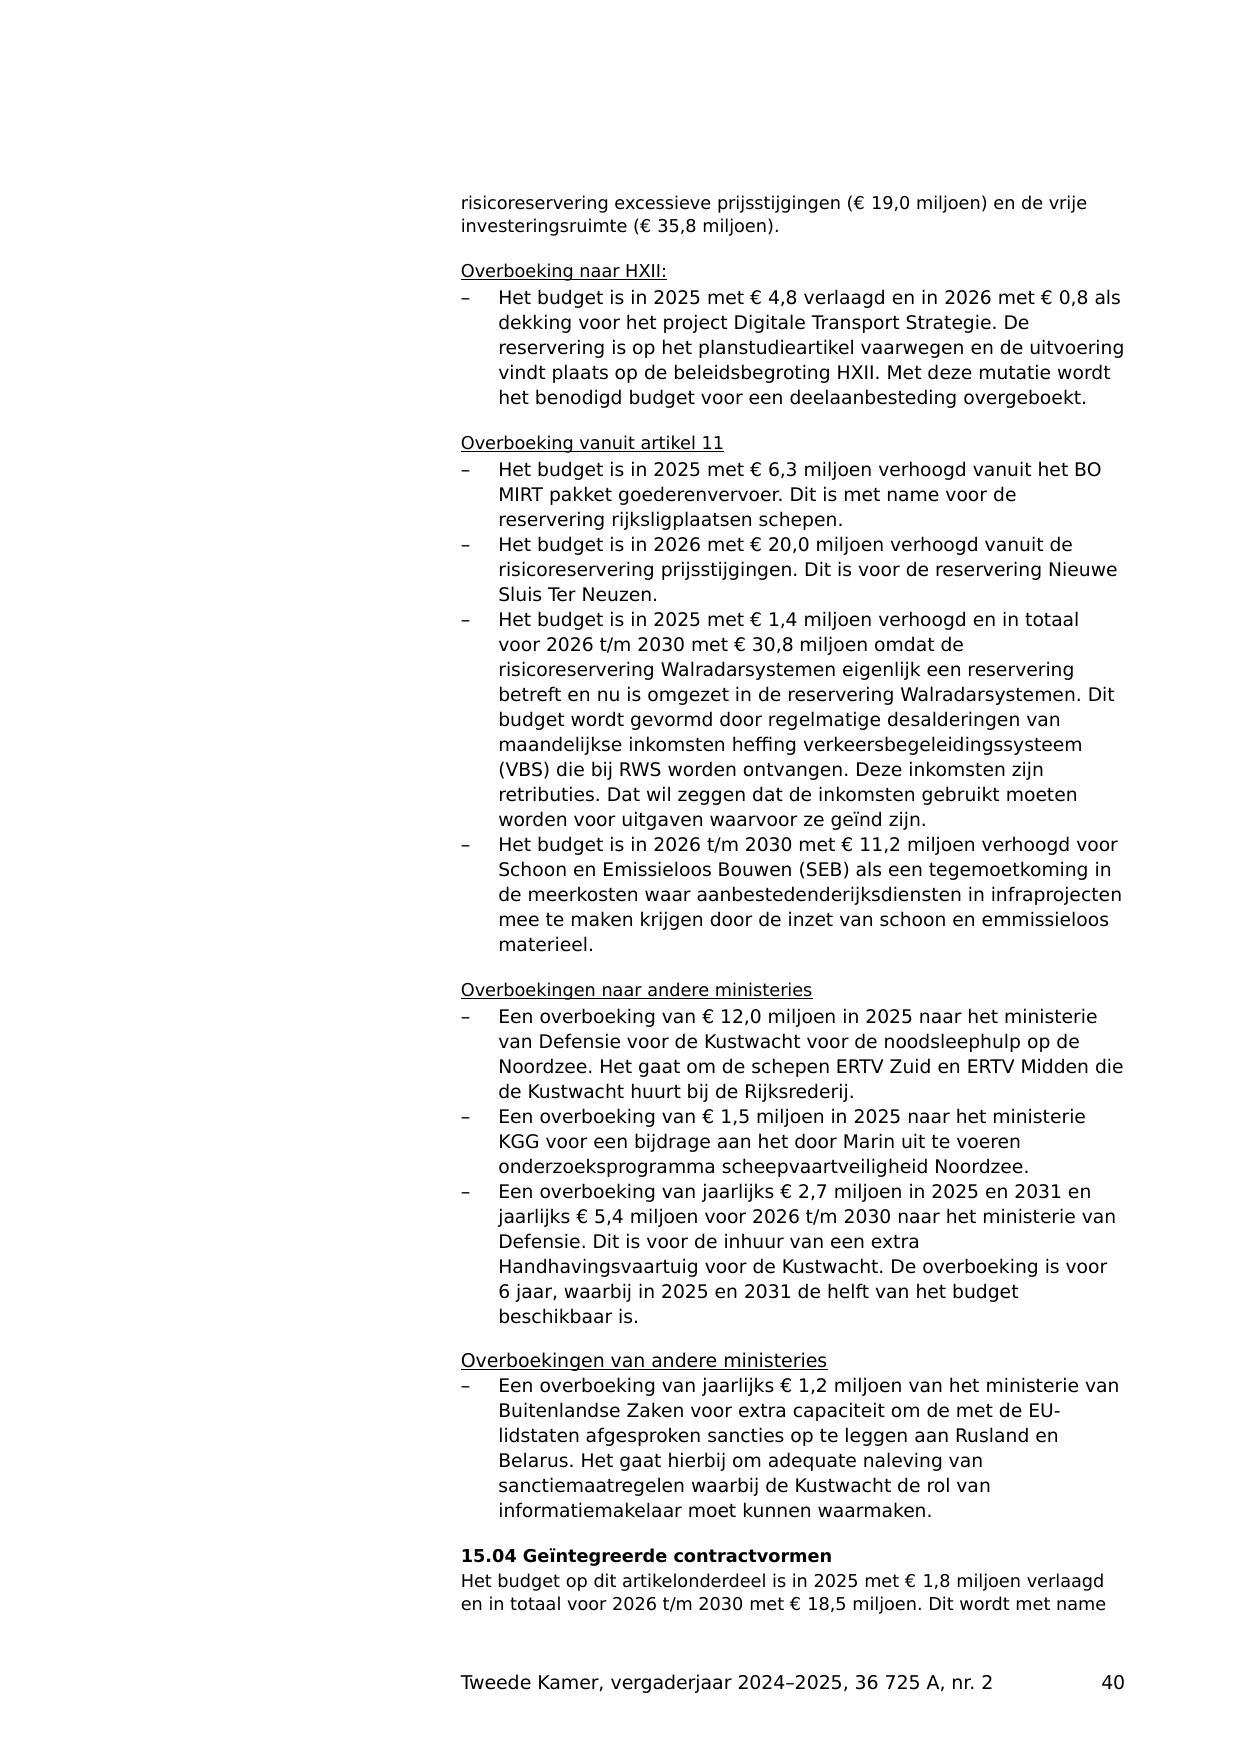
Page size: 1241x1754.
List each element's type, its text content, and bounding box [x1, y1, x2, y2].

list Het budget is in 2025 met € 1,4 miljoen verhoogd en in totaal voor 2026 t/m 2030 met € 30,8 miljoen omdat de risicoreservering Walradarsystemen eigenlijk een reservering betreft en nu is omgezet in de reservering Walradarsystemen. Dit budget wordt gevormd door regelmatige desalderingen van maandelijkse inkomsten heffing verkeersbegeleidingssysteem (VBS) die bij RWS worden ontvangen. Deze inkomsten zĳn retributies. Dat wil zeggen dat de inkomsten gebruikt moeten worden voor uitgaven waarvoor ze geïnd zĳn. [461, 606, 1125, 831]
text Overboeking naar HXII: [461, 259, 1125, 282]
list Het budget is in 2025 met € 6,3 miljoen verhoogd vanuit het BO MIRT pakket goederenvervoer. Dit is met name voor de reservering rijksligplaatsen schepen. [461, 456, 1125, 531]
list Het budget is in 2026 met € 20,0 miljoen verhoogd vanuit de risicoreservering prijsstijgingen. Dit is voor de reservering Nieuwe Sluis Ter Neuzen. [461, 531, 1125, 606]
list Een overboeking van jaarlijks € 2,7 miljoen in 2025 en 2031 en jaarlijks € 5,4 miljoen voor 2026 t/m 2030 naar het ministerie van Defensie. Dit is voor de inhuur van een extra Handhavingsvaartuig voor de Kustwacht. De overboeking is voor 6 jaar, waarbij in 2025 en 2031 de helft van het budget beschikbaar is. [461, 1178, 1125, 1328]
list Een overboeking van jaarlijks € 1,2 miljoen van het ministerie van Buitenlandse Zaken voor extra capaciteit om de met de EU-lidstaten afgesproken sancties op te leggen aan Rusland en Belarus. Het gaat hierbij om adequate naleving van sanctiemaatregelen waarbij de Kustwacht de rol van informatiemakelaar moet kunnen waarmaken. [461, 1372, 1125, 1522]
text 15.04 Geïntegreerde contractvormen [461, 1544, 1125, 1567]
list Het budget is in 2025 met € 4,8 verlaagd en in 2026 met € 0,8 als dekking voor het project Digitale Transport Strategie. De reservering is op het planstudieartikel vaarwegen en de uitvoering vindt plaats op de beleidsbegroting HXII. Met deze mutatie wordt het benodigd budget voor een deelaanbesteding overgeboekt. [461, 284, 1125, 409]
text Overboekingen naar andere ministeries [461, 978, 1125, 1001]
list Een overboeking van € 12,0 miljoen in 2025 naar het ministerie van Defensie voor de Kustwacht voor de noodsleephulp op de Noordzee. Het gaat om de schepen ERTV Zuid en ERTV Midden die de Kustwacht huurt bij de Rijksrederij. [461, 1003, 1125, 1103]
text risicoreservering excessieve prijsstijgingen (€ 19,0 miljoen) en de vrije investeringsruimte (€ 35,8 miljoen). [461, 191, 1125, 237]
text Overboekingen van andere ministeries [461, 1350, 1125, 1372]
list Het budget is in 2026 t/m 2030 met € 11,2 miljoen verhoogd voor Schoon en Emissieloos Bouwen (SEB) als een tegemoetkoming in de meerkosten waar aanbestedenderijksdiensten in infraprojecten mee te maken krijgen door de inzet van schoon en emmissieloos materieel. [461, 831, 1125, 956]
list Een overboeking van € 1,5 miljoen in 2025 naar het ministerie KGG voor een bijdrage aan het door Marin uit te voeren onderzoeksprogramma scheepvaartveiligheid Noordzee. [461, 1103, 1125, 1178]
text Overboeking vanuit artikel 11 [461, 431, 1125, 454]
text Het budget op dit artikelonderdeel is in 2025 met € 1,8 miljoen verlaagd en in totaal voor 2026 t/m 2030 met € 18,5 miljoen. Dit wordt met name [461, 1569, 1125, 1615]
